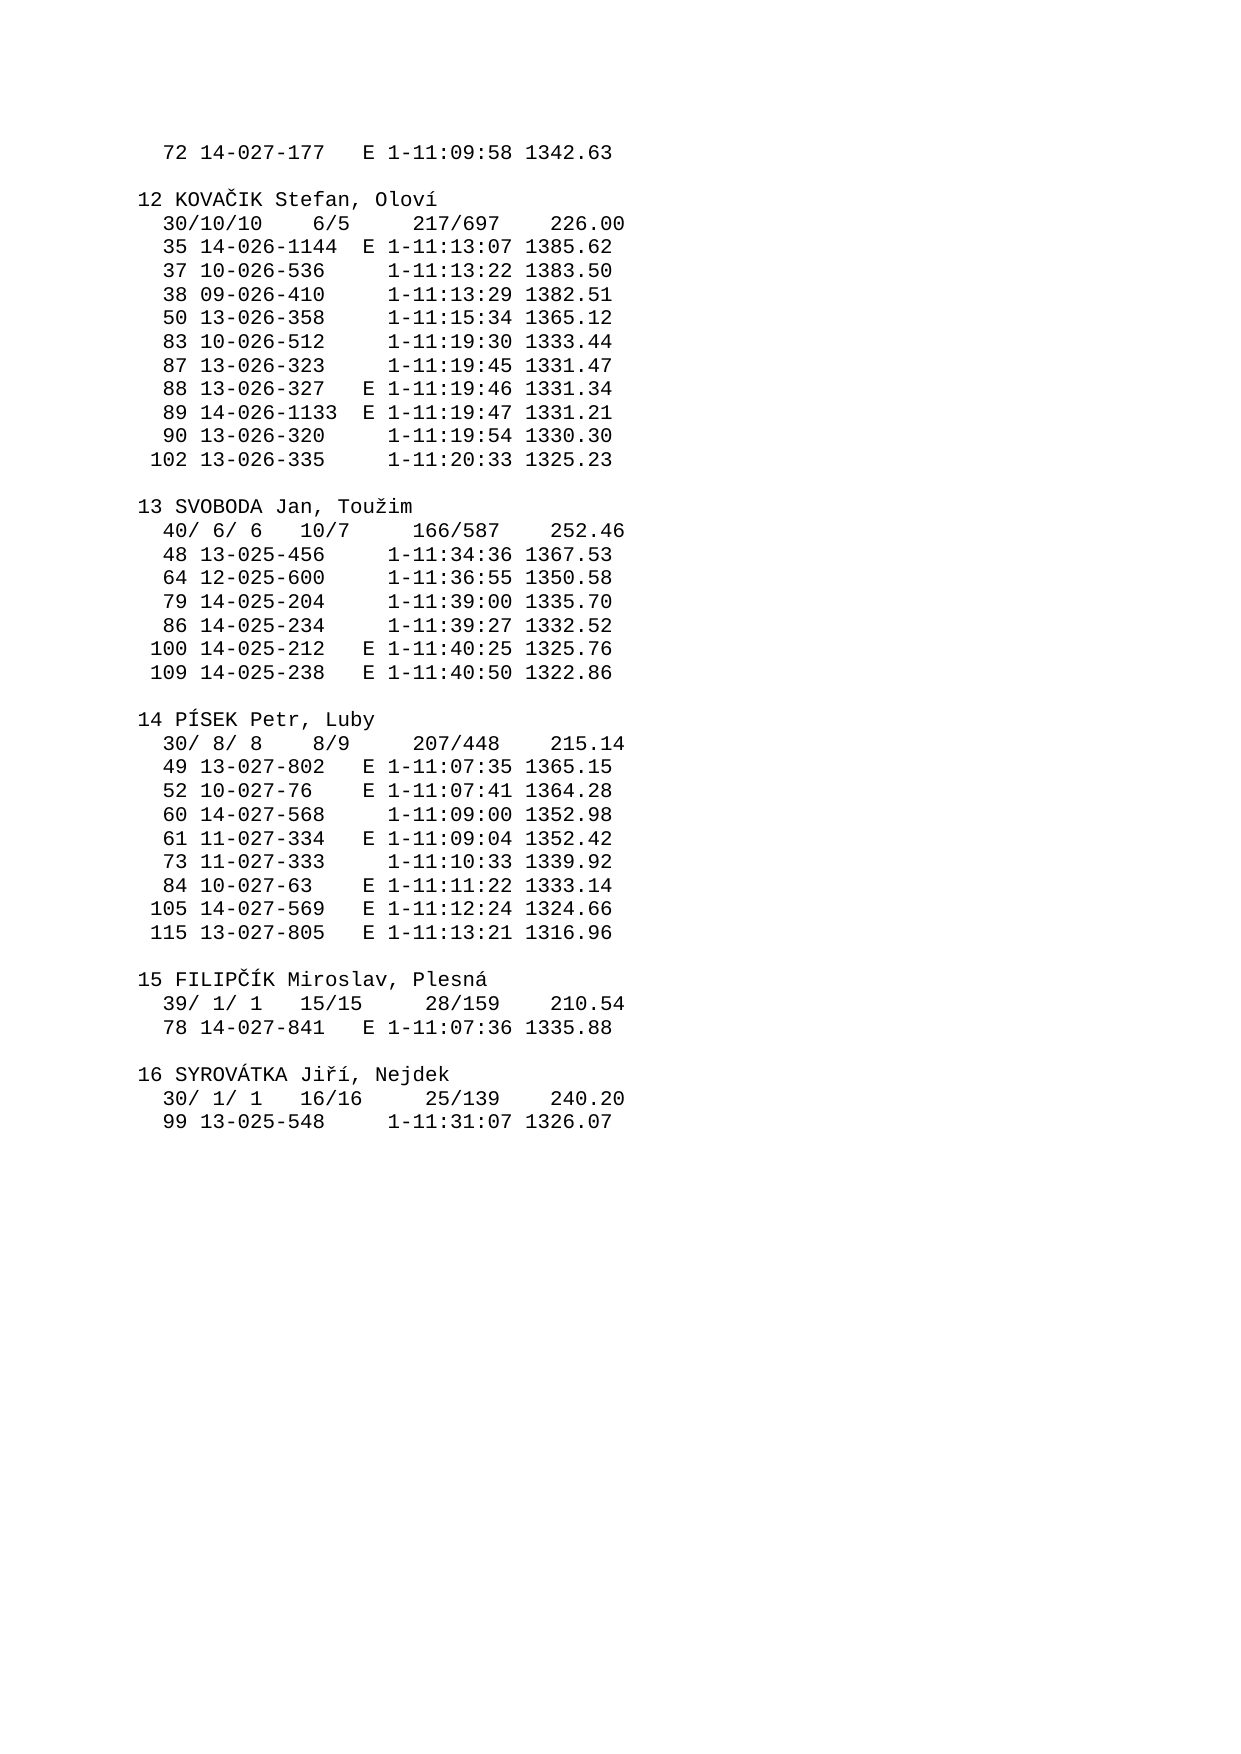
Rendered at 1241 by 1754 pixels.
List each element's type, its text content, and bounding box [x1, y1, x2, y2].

text 72 14-027-177 E 1-11:09:58 1342.63 [100, 142, 1145, 165]
text 61 11-027-334 E 1-11:09:04 1352.42 [100, 827, 1145, 851]
text 88 13-026-327 E 1-11:19:46 1331.34 [100, 378, 1145, 402]
text 30/ 8/ 8 8/9 207/448 215.14 [100, 733, 1145, 757]
text 78 14-027-841 E 1-11:07:36 1335.88 [100, 1017, 1145, 1040]
text 102 13-026-335 1-11:20:33 1325.23 [100, 449, 1145, 473]
text 49 13-027-802 E 1-11:07:35 1365.15 [100, 757, 1145, 780]
text 105 14-027-569 E 1-11:12:24 1324.66 [100, 898, 1145, 922]
text 89 14-026-1133 E 1-11:19:47 1331.21 [100, 402, 1145, 426]
text 30/ 1/ 1 16/16 25/139 240.20 [100, 1088, 1145, 1111]
text 60 14-027-568 1-11:09:00 1352.98 [100, 804, 1145, 827]
text 40/ 6/ 6 10/7 166/587 252.46 [100, 520, 1145, 544]
text 13 SVOBODA Jan, Toužim [100, 496, 1145, 520]
text 15 FILIPČÍK Miroslav, Plesná [100, 969, 1145, 993]
text 16 SYROVÁTKA Jiří, Nejdek [100, 1064, 1145, 1088]
text 30/10/10 6/5 217/697 226.00 [100, 213, 1145, 236]
text 83 10-026-512 1-11:19:30 1333.44 [100, 331, 1145, 354]
text 87 13-026-323 1-11:19:45 1331.47 [100, 354, 1145, 378]
text 109 14-025-238 E 1-11:40:50 1322.86 [100, 662, 1145, 686]
text 37 10-026-536 1-11:13:22 1383.50 [100, 260, 1145, 284]
text 79 14-025-204 1-11:39:00 1335.70 [100, 591, 1145, 615]
text 52 10-027-76 E 1-11:07:41 1364.28 [100, 780, 1145, 804]
text 64 12-025-600 1-11:36:55 1350.58 [100, 567, 1145, 591]
text 90 13-026-320 1-11:19:54 1330.30 [100, 426, 1145, 449]
text 48 13-025-456 1-11:34:36 1367.53 [100, 544, 1145, 567]
text 99 13-025-548 1-11:31:07 1326.07 [100, 1111, 1145, 1135]
text 12 KOVAČIK Stefan, Oloví [100, 189, 1145, 213]
text 39/ 1/ 1 15/15 28/159 210.54 [100, 993, 1145, 1017]
text 50 13-026-358 1-11:15:34 1365.12 [100, 307, 1145, 331]
text 115 13-027-805 E 1-11:13:21 1316.96 [100, 922, 1145, 946]
text 38 09-026-410 1-11:13:29 1382.51 [100, 284, 1145, 307]
text 100 14-025-212 E 1-11:40:25 1325.76 [100, 638, 1145, 662]
text 35 14-026-1144 E 1-11:13:07 1385.62 [100, 236, 1145, 260]
text 73 11-027-333 1-11:10:33 1339.92 [100, 851, 1145, 875]
text 86 14-025-234 1-11:39:27 1332.52 [100, 615, 1145, 638]
text 14 PÍSEK Petr, Luby [100, 709, 1145, 733]
text 84 10-027-63 E 1-11:11:22 1333.14 [100, 875, 1145, 898]
